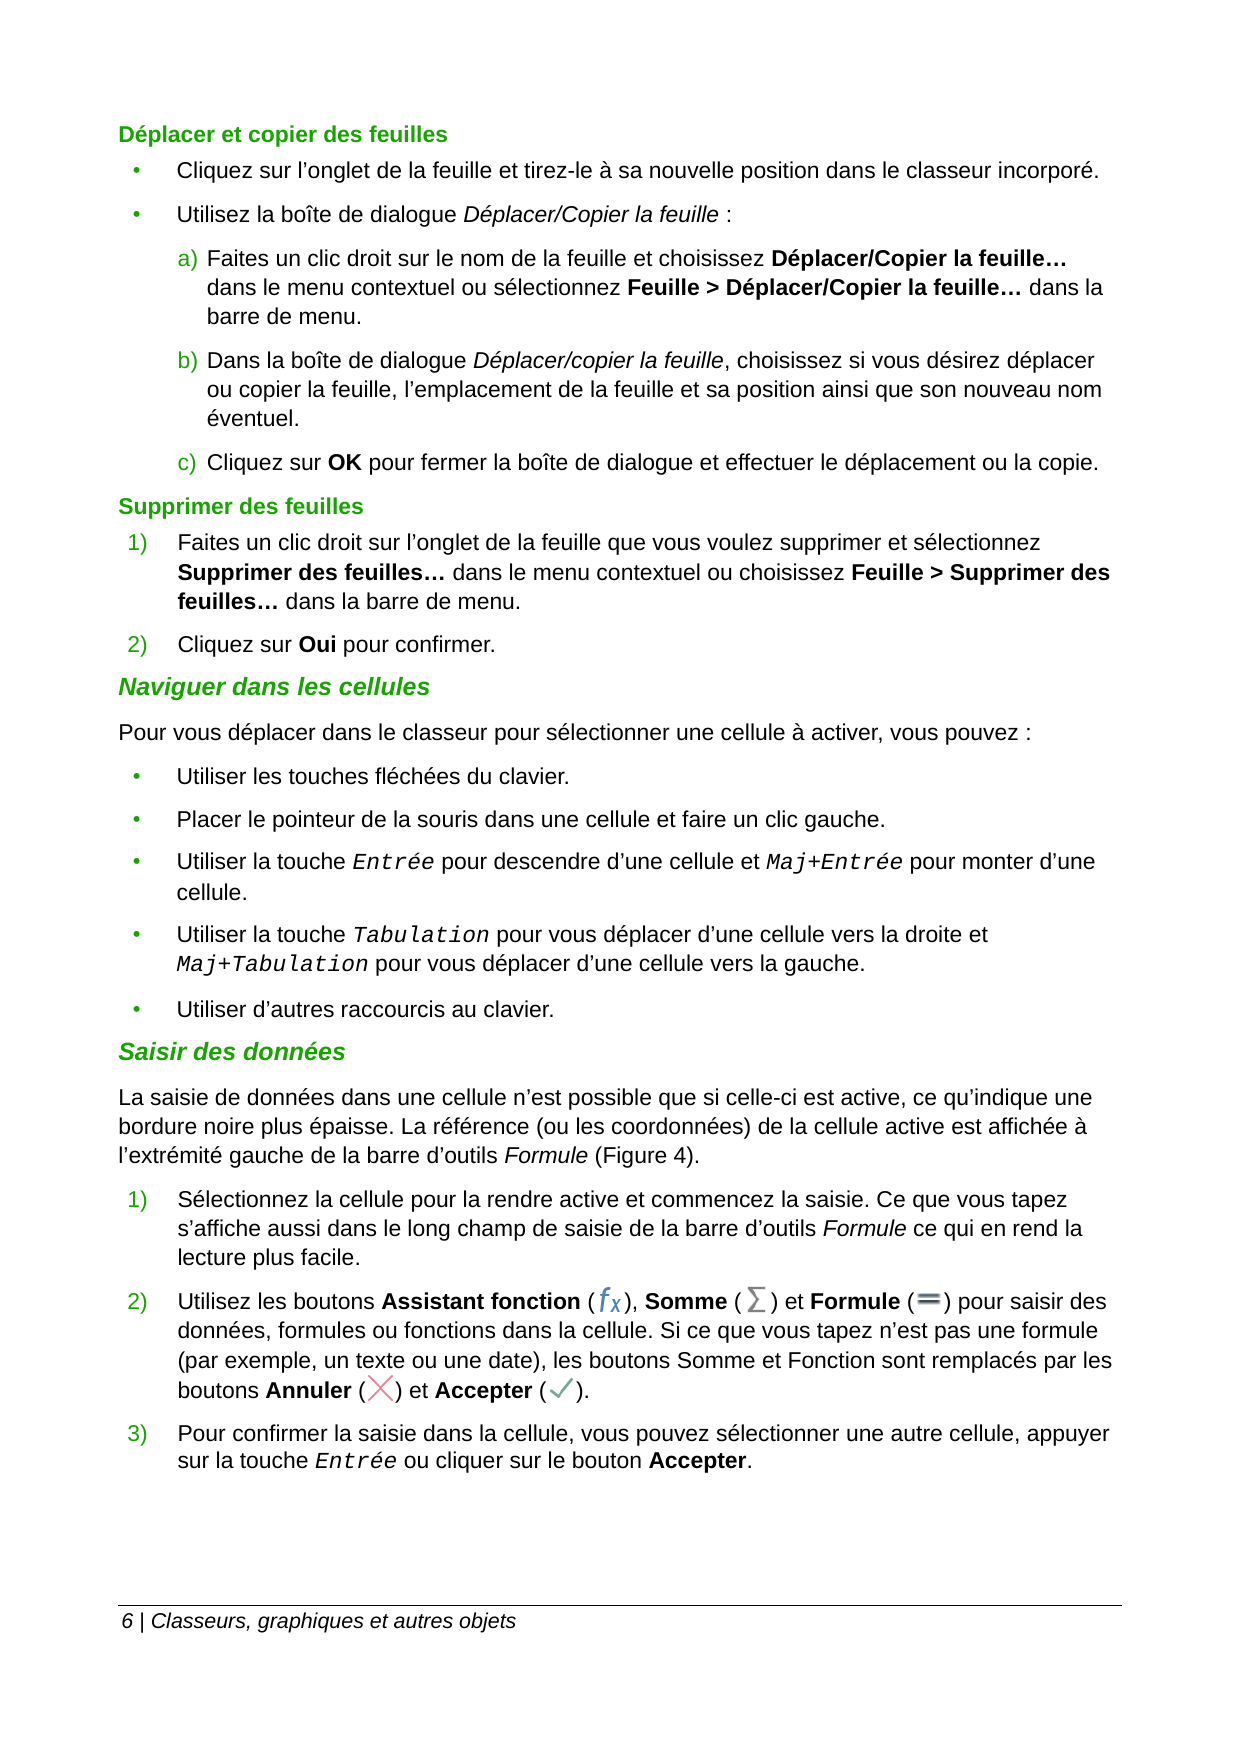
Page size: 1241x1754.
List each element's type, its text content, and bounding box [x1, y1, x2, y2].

picture [595, 1284, 624, 1314]
subtitle Naviguer dans les cellules [118, 672, 1122, 701]
text Pour vous déplacer dans le classeur pour sélectionner une cellule à activer, vous pouvez : [118, 716, 1122, 745]
text La saisie de données dans une cellule n’est possible que si celle-ci est active, ce qu’indique une bordure noire plus épaisse. La référence (ou les coordonnées) de la cellule active est affichée à l’extrémité gauche de la barre d’outils Formule (Figure 4). [118, 1081, 1122, 1168]
list Utilisez la boîte de dialogue Déplacer/Copier la feuille : [133, 198, 1122, 227]
subtitle Déplacer et copier des feuilles [118, 118, 1122, 147]
list Placer le pointeur de la souris dans une cellule et faire un clic gauche. [133, 803, 1122, 833]
list Pour confirmer la saisie dans la cellule, vous pouvez sélectionner une autre cellule, appuyer sur la touche Entrée ou cliquer sur le bouton Accepter. [148, 1417, 1122, 1476]
list Cliquez sur OK pour fermer la boîte de dialogue et effectuer le déplacement ou la copie. [171, 446, 1122, 475]
list Faites un clic droit sur le nom de la feuille et choisissez Déplacer/Copier la feuille… dans le menu contextuel ou sélectionnez Feuille > Déplacer/Copier la feuille… dans la barre de menu. [171, 242, 1122, 329]
list Faites un clic droit sur l’onglet de la feuille que vous voulez supprimer et sélectionnez Supprimer des feuilles… dans le menu contextuel ou choisissez Feuille > Supprimer des feuilles… dans la barre de menu. [148, 526, 1122, 614]
list Utiliser la touche Tabulation pour vous déplacer d’une cellule vers la droite et Maj+Tabulation pour vous déplacer d’une cellule vers la gauche. [133, 920, 1122, 978]
list Cliquez sur l’onglet de la feuille et tirez-le à sa nouvelle position dans le classeur incorporé. [133, 154, 1122, 184]
list Sélectionnez la cellule pour la rendre active et commencez la saisie. Ce que vous tapez s’affiche aussi dans le long champ de saisie de la barre d’outils Formule ce qui en rend la lecture plus facile. [148, 1183, 1122, 1270]
picture [741, 1284, 771, 1314]
list Cliquez sur Oui pour confirmer. [148, 628, 1122, 658]
picture [914, 1284, 944, 1314]
list Utiliser les touches fléchées du clavier. [133, 760, 1122, 789]
picture [365, 1373, 395, 1403]
list Utilisez les boutons Assistant fonction (), Somme () et Formule () pour saisir des données, formules ou fonctions dans la cellule. Si ce que vous tapez n’est pas une formule (par exemple, un texte ou une date), les boutons Somme et Fonction sont remplacés par les boutons Annuler () et Accepter (). [148, 1285, 1122, 1403]
picture [546, 1373, 576, 1403]
list Utiliser d’autres raccourcis au clavier. [133, 993, 1122, 1022]
list Utiliser la touche Entrée pour descendre d’une cellule et Maj+Entrée pour monter d’une cellule. [133, 847, 1122, 906]
list Dans la boîte de dialogue Déplacer/copier la feuille, choisissez si vous désirez déplacer ou copier la feuille, l’emplacement de la feuille et sa position ainsi que son nouveau nom éventuel. [171, 344, 1122, 432]
subtitle Supprimer des feuilles [118, 490, 1122, 519]
subtitle Saisir des données [118, 1037, 1122, 1066]
